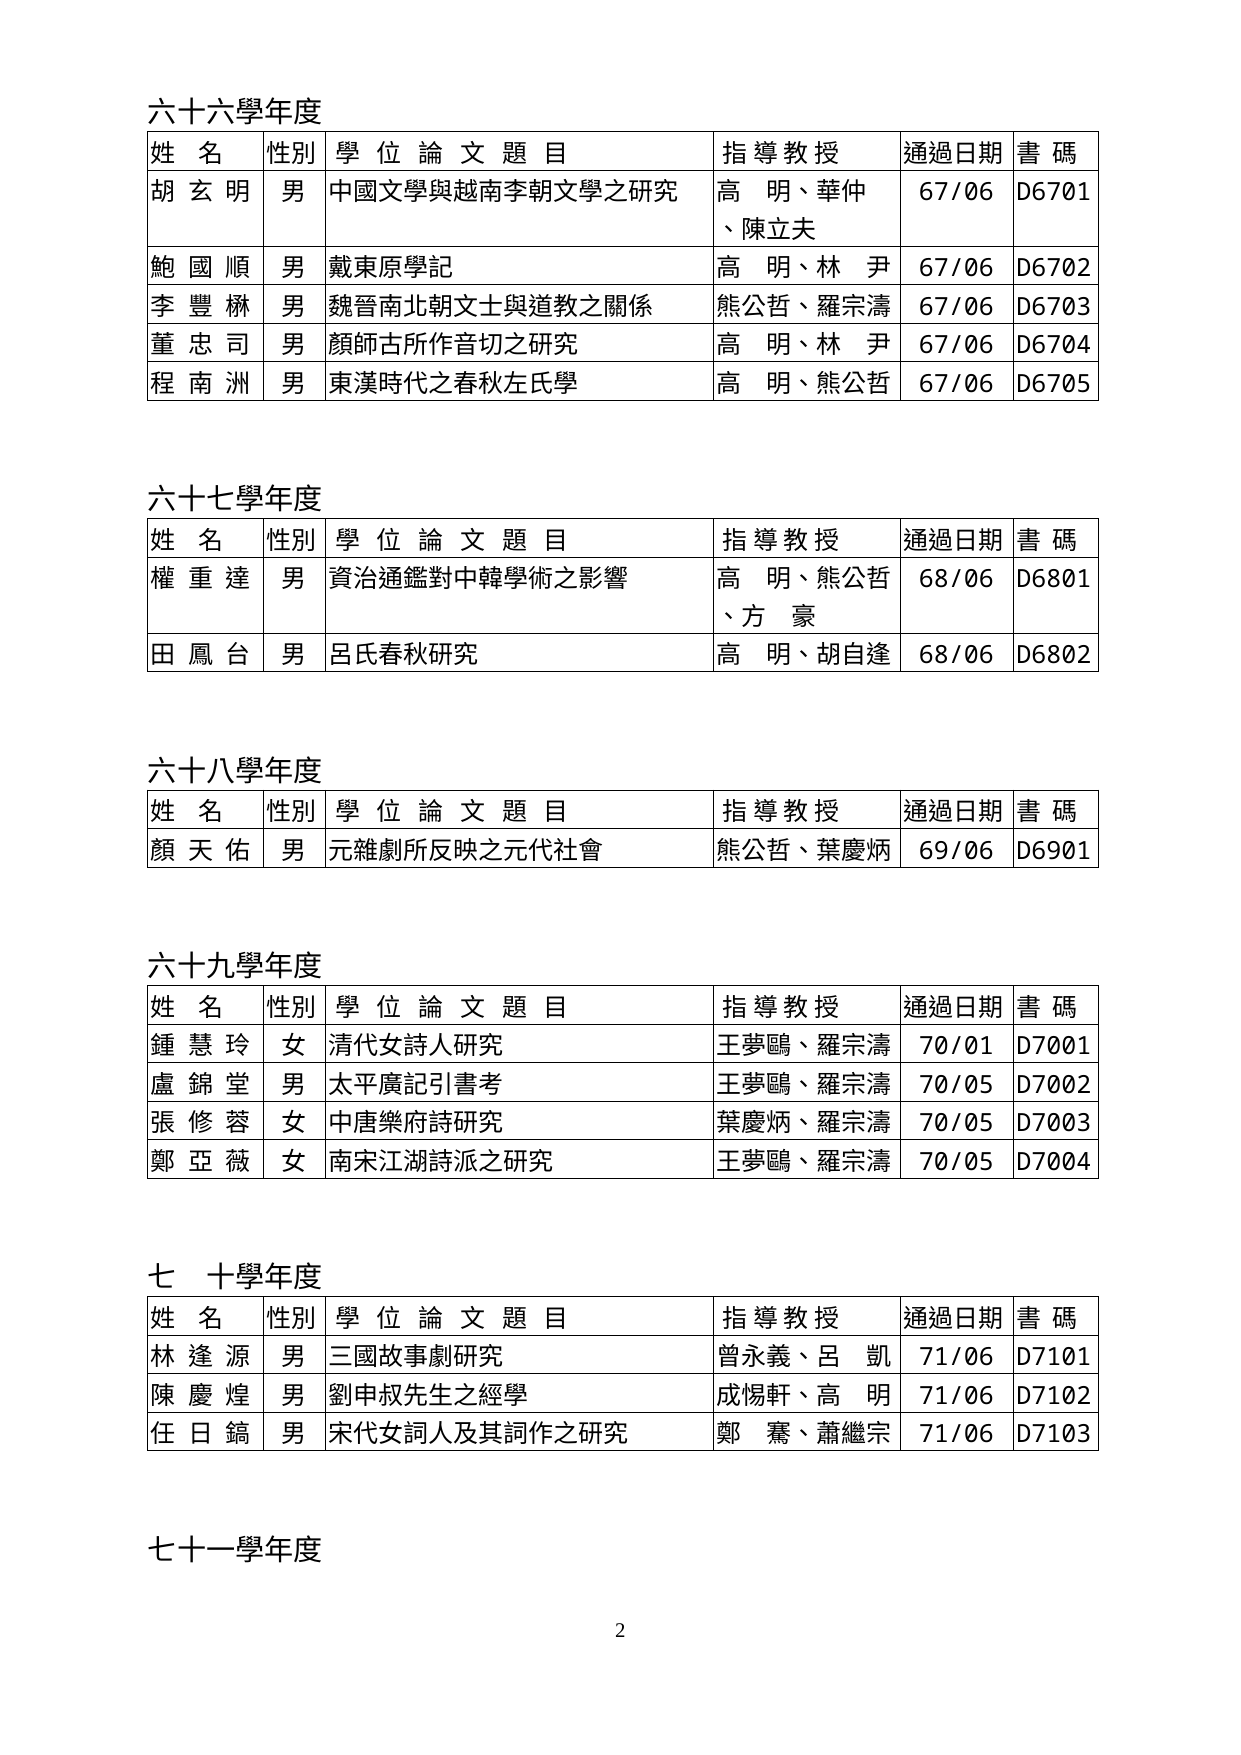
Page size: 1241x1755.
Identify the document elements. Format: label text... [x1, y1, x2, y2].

table_cell 林 逢 源 [148, 1336, 263, 1373]
table_cell 王夢鷗、羅宗濤 [714, 1025, 900, 1062]
table_cell 中國文學與越南李朝文學之研究 [326, 171, 713, 246]
table_header 通過日期 [901, 791, 1013, 828]
table_cell D6704 [1014, 324, 1098, 361]
text 六十六學年度 [148, 89, 1093, 131]
table_header 學 位 論 文 題 目 [326, 519, 713, 557]
table_header 姓 名 [148, 132, 263, 169]
table_cell 男 [264, 247, 325, 284]
table_header 通過日期 [901, 986, 1013, 1023]
table_cell 高 明、林 尹 [714, 247, 900, 284]
table_cell D7004 [1014, 1140, 1098, 1178]
table_cell 王夢鷗、羅宗濤 [714, 1140, 900, 1178]
table_cell 田 鳳 台 [148, 634, 263, 671]
table_cell D7101 [1014, 1336, 1098, 1373]
table_cell 高 明、華仲 、陳立夫 [714, 171, 900, 246]
table_cell 曾永義、呂 凱 [714, 1336, 900, 1373]
table_cell 高 明、熊公哲 [714, 362, 900, 400]
table_cell D7102 [1014, 1374, 1098, 1412]
table_cell 南宋江湖詩派之研究 [326, 1140, 713, 1178]
table_cell 顏 天 佑 [148, 829, 263, 867]
table_cell 67/06 [901, 171, 1013, 246]
table_header 姓 名 [148, 791, 263, 828]
table_cell 資治通鑑對中韓學術之影響 [326, 558, 713, 633]
table_cell 太平廣記引書考 [326, 1063, 713, 1101]
table_header 指 導 教 授 [714, 986, 900, 1023]
table_cell 熊公哲、羅宗濤 [714, 285, 900, 323]
table_cell 熊公哲、葉慶炳 [714, 829, 900, 867]
table_cell D6801 [1014, 558, 1098, 633]
table_cell 宋代女詞人及其詞作之研究 [326, 1413, 713, 1450]
table_cell 男 [264, 1336, 325, 1373]
table_cell 鮑 國 順 [148, 247, 263, 284]
table_header 書 碼 [1014, 132, 1098, 169]
table_cell 元雜劇所反映之元代社會 [326, 829, 713, 867]
table_cell 李 豐 楙 [148, 285, 263, 323]
table_cell 70/05 [901, 1102, 1013, 1139]
table_cell 中唐樂府詩研究 [326, 1102, 713, 1139]
table_header 指 導 教 授 [714, 519, 900, 557]
table_cell 顏師古所作音切之研究 [326, 324, 713, 361]
table_cell 男 [264, 829, 325, 867]
table_cell D6705 [1014, 362, 1098, 400]
table_cell 男 [264, 1413, 325, 1450]
table_cell 70/05 [901, 1140, 1013, 1178]
table_cell 70/01 [901, 1025, 1013, 1062]
table_header 性別 [264, 132, 325, 169]
table_cell 女 [264, 1140, 325, 1178]
table_header 書 碼 [1014, 791, 1098, 828]
table_header 通過日期 [901, 132, 1013, 169]
table_cell 董 忠 司 [148, 324, 263, 361]
table_cell 程 南 洲 [148, 362, 263, 400]
table_cell D7003 [1014, 1102, 1098, 1139]
table_cell 三國故事劇研究 [326, 1336, 713, 1373]
table_cell 成惕軒、高 明 [714, 1374, 900, 1412]
table_cell 69/06 [901, 829, 1013, 867]
table_header 學 位 論 文 題 目 [326, 1297, 713, 1334]
text 六十八學年度 [148, 747, 1093, 789]
table_cell 權 重 達 [148, 558, 263, 633]
table_header 指 導 教 授 [714, 1297, 900, 1334]
table_header 學 位 論 文 題 目 [326, 791, 713, 828]
table_cell 67/06 [901, 324, 1013, 361]
table_header 性別 [264, 986, 325, 1023]
table_header 姓 名 [148, 519, 263, 557]
text 七十一學年度 [148, 1526, 1093, 1568]
table_cell 男 [264, 1374, 325, 1412]
table_header 指 導 教 授 [714, 132, 900, 169]
table_cell 女 [264, 1025, 325, 1062]
table_cell 71/06 [901, 1374, 1013, 1412]
table_header 書 碼 [1014, 986, 1098, 1023]
table_header 書 碼 [1014, 519, 1098, 557]
table_cell 盧 錦 堂 [148, 1063, 263, 1101]
table_cell 張 修 蓉 [148, 1102, 263, 1139]
table_cell 高 明、胡自逢 [714, 634, 900, 671]
table_header 學 位 論 文 題 目 [326, 986, 713, 1023]
table_header 姓 名 [148, 986, 263, 1023]
table_cell 魏晉南北朝文士與道教之關係 [326, 285, 713, 323]
table_cell 清代女詩人研究 [326, 1025, 713, 1062]
table_header 通過日期 [901, 1297, 1013, 1334]
table_cell 胡 玄 明 [148, 171, 263, 246]
table_cell 68/06 [901, 558, 1013, 633]
table_cell 67/06 [901, 285, 1013, 323]
table_cell 任 日 鎬 [148, 1413, 263, 1450]
table_cell 戴東原學記 [326, 247, 713, 284]
table_cell D6701 [1014, 171, 1098, 246]
table_header 性別 [264, 791, 325, 828]
table_cell 男 [264, 558, 325, 633]
table_cell 葉慶炳、羅宗濤 [714, 1102, 900, 1139]
table_cell D6901 [1014, 829, 1098, 867]
table_cell 鄭 亞 薇 [148, 1140, 263, 1178]
table_cell 男 [264, 634, 325, 671]
table_cell 67/06 [901, 247, 1013, 284]
table_header 學 位 論 文 題 目 [326, 132, 713, 169]
table_header 書 碼 [1014, 1297, 1098, 1334]
table_cell D7002 [1014, 1063, 1098, 1101]
table_cell D7103 [1014, 1413, 1098, 1450]
table_cell 王夢鷗、羅宗濤 [714, 1063, 900, 1101]
table_cell 男 [264, 362, 325, 400]
table_cell 68/06 [901, 634, 1013, 671]
table_header 指 導 教 授 [714, 791, 900, 828]
table_cell D6702 [1014, 247, 1098, 284]
table_header 性別 [264, 1297, 325, 1334]
table_cell 高 明、熊公哲 、方 豪 [714, 558, 900, 633]
table_cell 男 [264, 285, 325, 323]
table_header 姓 名 [148, 1297, 263, 1334]
table_cell 67/06 [901, 362, 1013, 400]
table_cell 劉申叔先生之經學 [326, 1374, 713, 1412]
table_cell 女 [264, 1102, 325, 1139]
table_cell 高 明、林 尹 [714, 324, 900, 361]
table_header 通過日期 [901, 519, 1013, 557]
table_cell 70/05 [901, 1063, 1013, 1101]
table_cell 71/06 [901, 1336, 1013, 1373]
table_cell 鄭 騫、蕭繼宗 [714, 1413, 900, 1450]
table_cell 呂氏春秋研究 [326, 634, 713, 671]
table_cell D6802 [1014, 634, 1098, 671]
table_cell 陳 慶 煌 [148, 1374, 263, 1412]
table_header 性別 [264, 519, 325, 557]
text 六十九學年度 [148, 943, 1093, 985]
table_cell 男 [264, 171, 325, 246]
text 六十七學年度 [148, 476, 1093, 518]
text 七 十學年度 [148, 1254, 1093, 1296]
table_cell 東漢時代之春秋左氏學 [326, 362, 713, 400]
table_cell 男 [264, 324, 325, 361]
table_cell 71/06 [901, 1413, 1013, 1450]
table_cell 男 [264, 1063, 325, 1101]
table_cell D6703 [1014, 285, 1098, 323]
table_cell 鍾 慧 玲 [148, 1025, 263, 1062]
table_cell D7001 [1014, 1025, 1098, 1062]
